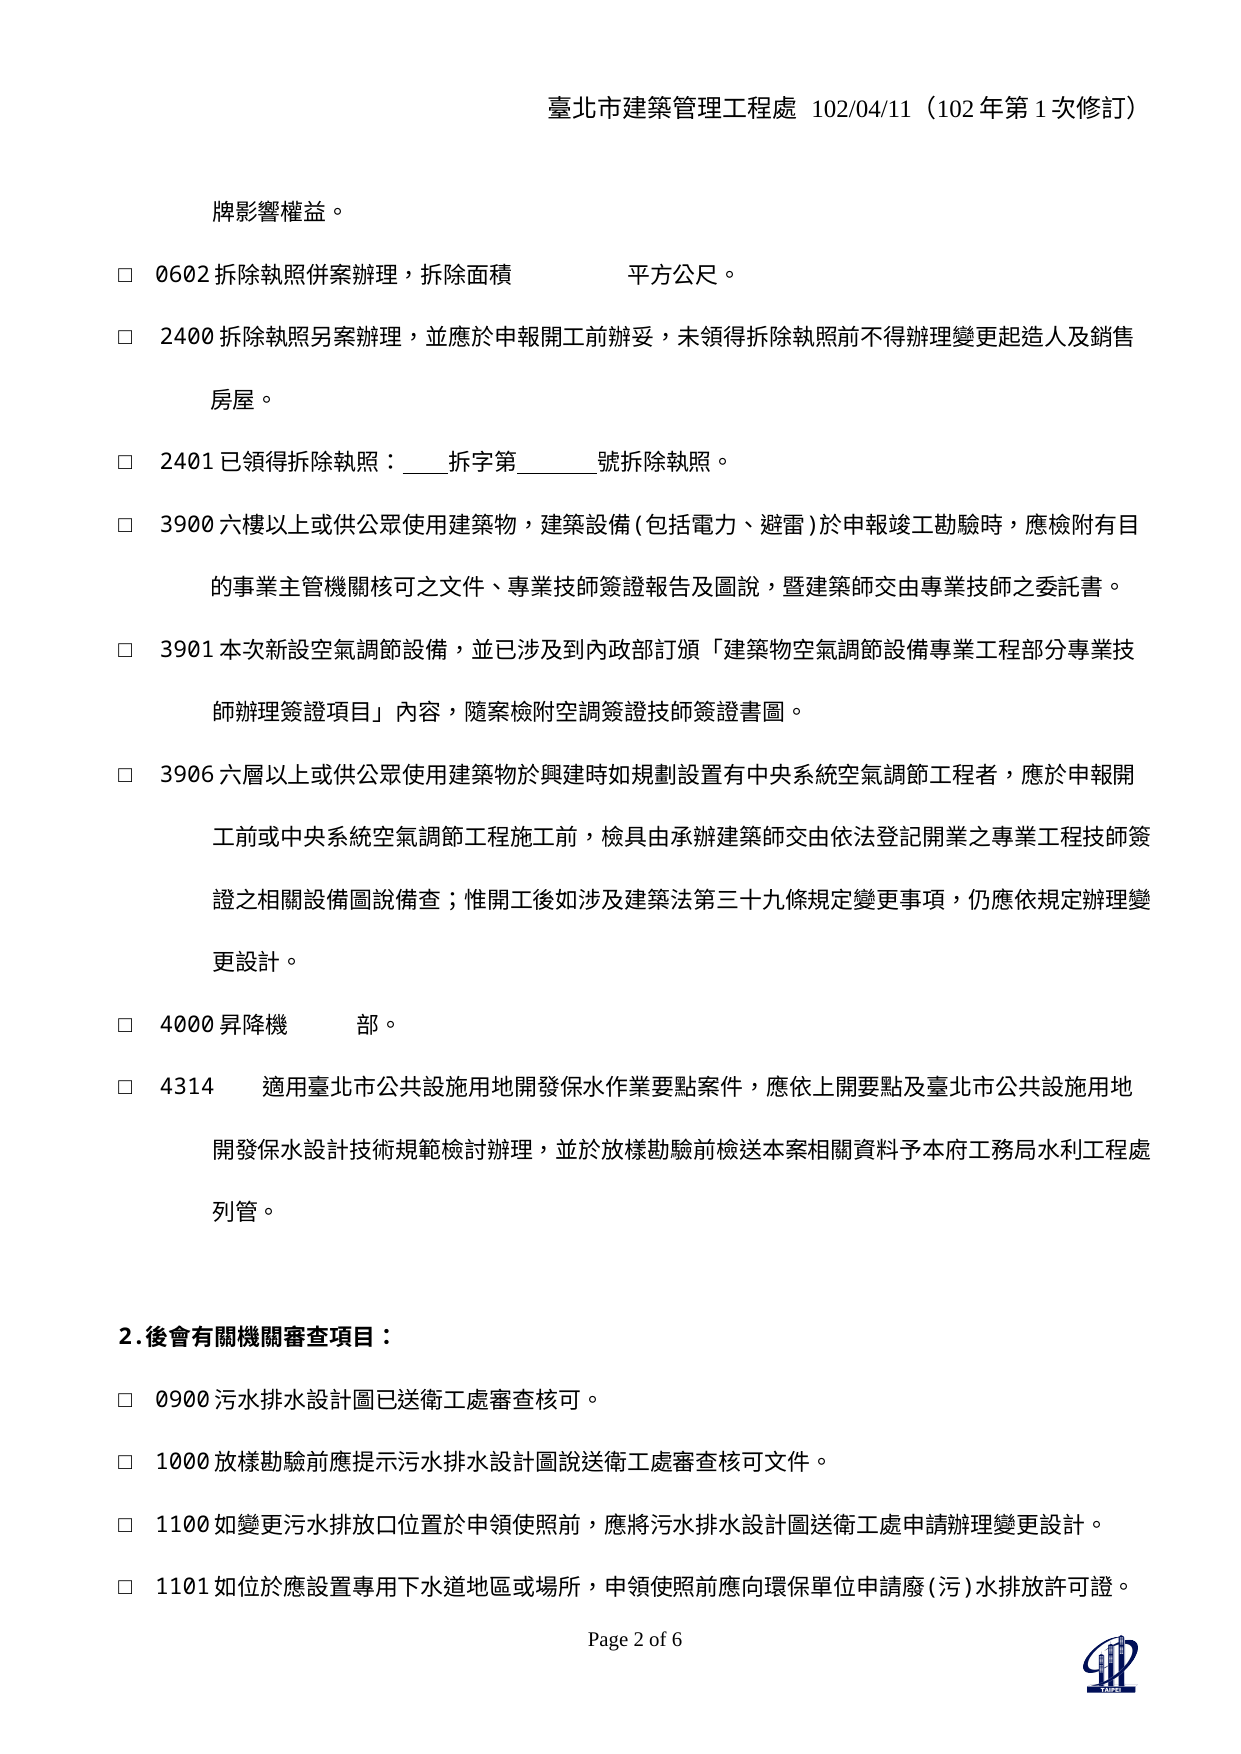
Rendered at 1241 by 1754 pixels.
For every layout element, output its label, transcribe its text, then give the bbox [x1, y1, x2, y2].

text □ 1101如位於應設置專用下水道地區或場所，申領使照前應向環保單位申請廢(污)水排放許可證。 [118, 1544, 1152, 1606]
text □ 3901本次新設空氣調節設備，並已涉及到內政部訂頒「建築物空氣調節設備專業工程部分專業技師辦理簽證項目」內容，隨案檢附空調簽證技師簽證書圖。 [118, 606, 1152, 731]
text □ 2401已領得拆除執照： 拆字第 號拆除執照。 [118, 419, 1152, 481]
text □ 0602拆除執照併案辦理，拆除面積 平方公尺。 [118, 231, 1152, 294]
text □ 4314 適用臺北市公共設施用地開發保水作業要點案件，應依上開要點及臺北市公共設施用地開發保水設計技術規範檢討辦理，並於放樣勘驗前檢送本案相關資料予本府工務局水利工程處列管。 [118, 1044, 1152, 1231]
text 牌影響權益。 [212, 169, 1152, 231]
text 2.後會有關機關審查項目： [118, 1294, 1152, 1356]
text □ 1000放樣勘驗前應提示污水排水設計圖說送衛工處審查核可文件。 [118, 1419, 1152, 1481]
text □ 3900六樓以上或供公眾使用建築物，建築設備(包括電力、避雷)於申報竣工勘驗時，應檢附有目的事業主管機關核可之文件、專業技師簽證報告及圖說，暨建築師交由專業技師之委託書。 [118, 481, 1152, 606]
text □ 1100如變更污水排放口位置於申領使照前，應將污水排水設計圖送衛工處申請辦理變更設計。 [118, 1481, 1152, 1544]
text □ 4000昇降機 部。 [118, 981, 1152, 1044]
text □ 2400拆除執照另案辦理，並應於申報開工前辦妥，未領得拆除執照前不得辦理變更起造人及銷售房屋。 [118, 294, 1152, 419]
text □ 3906六層以上或供公眾使用建築物於興建時如規劃設置有中央系統空氣調節工程者，應於申報開工前或中央系統空氣調節工程施工前，檢具由承辦建築師交由依法登記開業之專業工程技師簽證之相關設備圖說備查；惟開工後如涉及建築法第三十九條規定變更事項，仍應依規定辦理變更設計。 [118, 731, 1152, 981]
text □ 0900污水排水設計圖已送衛工處審查核可。 [118, 1356, 1152, 1419]
